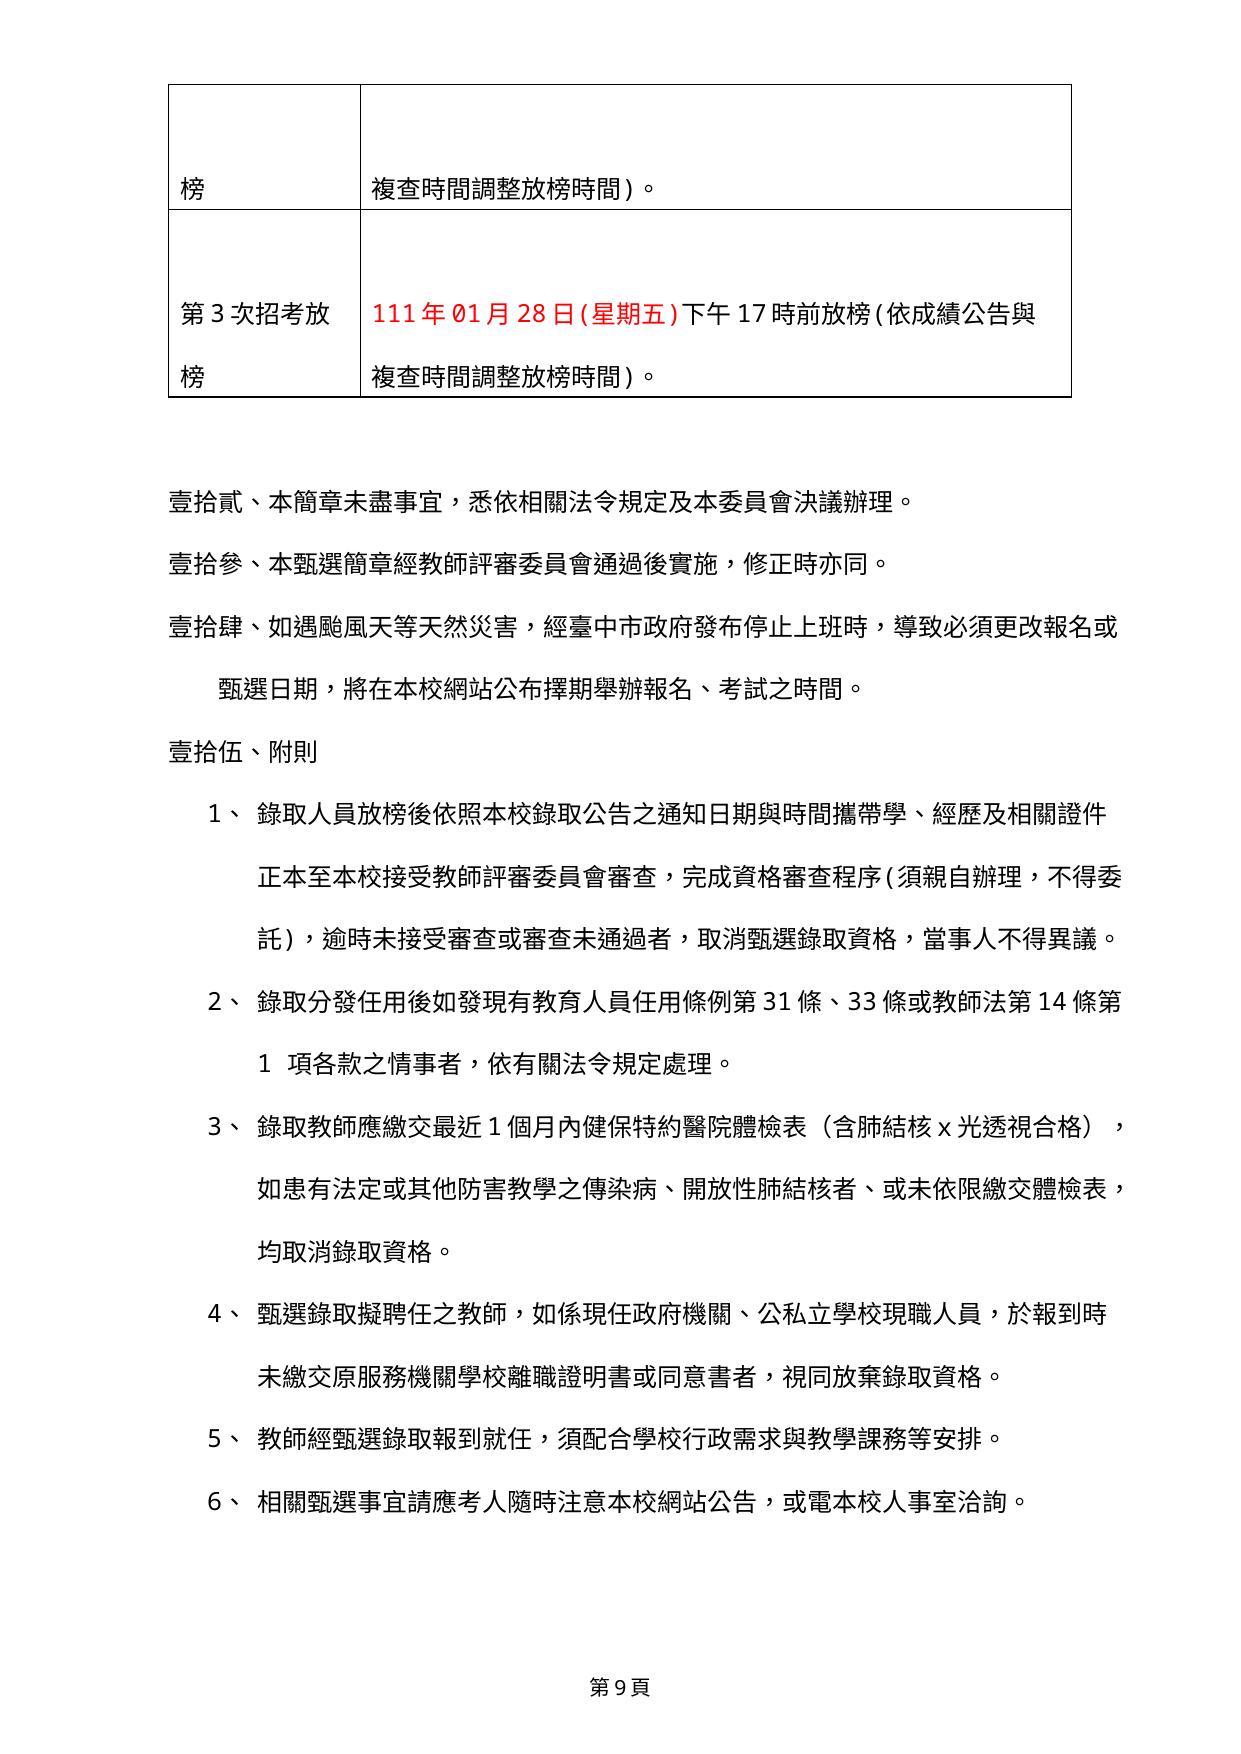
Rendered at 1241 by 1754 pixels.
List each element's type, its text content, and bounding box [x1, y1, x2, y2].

list 附則 [168, 709, 1122, 771]
table_cell 111年01月28日(星期五)下午17時前放榜(依成績公告與複查時間調整放榜時間)。 [361, 210, 1071, 396]
list 錄取人員放榜後依照本校錄取公告之通知日期與時間攜帶學、經歷及相關證件正本至本校接受教師評審委員會審查，完成資格審查程序(須親自辦理，不得委託)，逾時未接受審查或審查未通過者，取消甄選錄取資格，當事人不得異議。 [207, 771, 1122, 959]
table_cell 榜 [169, 85, 360, 209]
list 錄取教師應繳交最近1個月內健保特約醫院體檢表（含肺結核ｘ光透視合格），如患有法定或其他防害教學之傳染病、開放性肺結核者、或未依限繳交體檢表，均取消錄取資格。 [207, 1084, 1122, 1271]
list 甄選錄取擬聘任之教師，如係現任政府機關、公私立學校現職人員，於報到時未繳交原服務機關學校離職證明書或同意書者，視同放棄錄取資格。 [207, 1271, 1122, 1396]
table_cell 複查時間調整放榜時間)。 [361, 85, 1071, 209]
list 本甄選簡章經教師評審委員會通過後實施，修正時亦同。 [168, 521, 1122, 584]
list 本簡章未盡事宜，悉依相關法令規定及本委員會決議辦理。 [168, 459, 1122, 521]
list 教師經甄選錄取報到就任，須配合學校行政需求與教學課務等安排。 [207, 1396, 1122, 1459]
list 錄取分發任用後如發現有教育人員任用條例第31條、33條或教師法第14條第1 項各款之情事者，依有關法令規定處理。 [207, 959, 1122, 1084]
list 如遇颱風天等天然災害，經臺中市政府發布停止上班時，導致必須更改報名或甄選日期，將在本校網站公布擇期舉辦報名、考試之時間。 [168, 584, 1122, 709]
table_cell 第3次招考放榜 [169, 210, 360, 396]
list 相關甄選事宜請應考人隨時注意本校網站公告，或電本校人事室洽詢。 [207, 1459, 1122, 1521]
